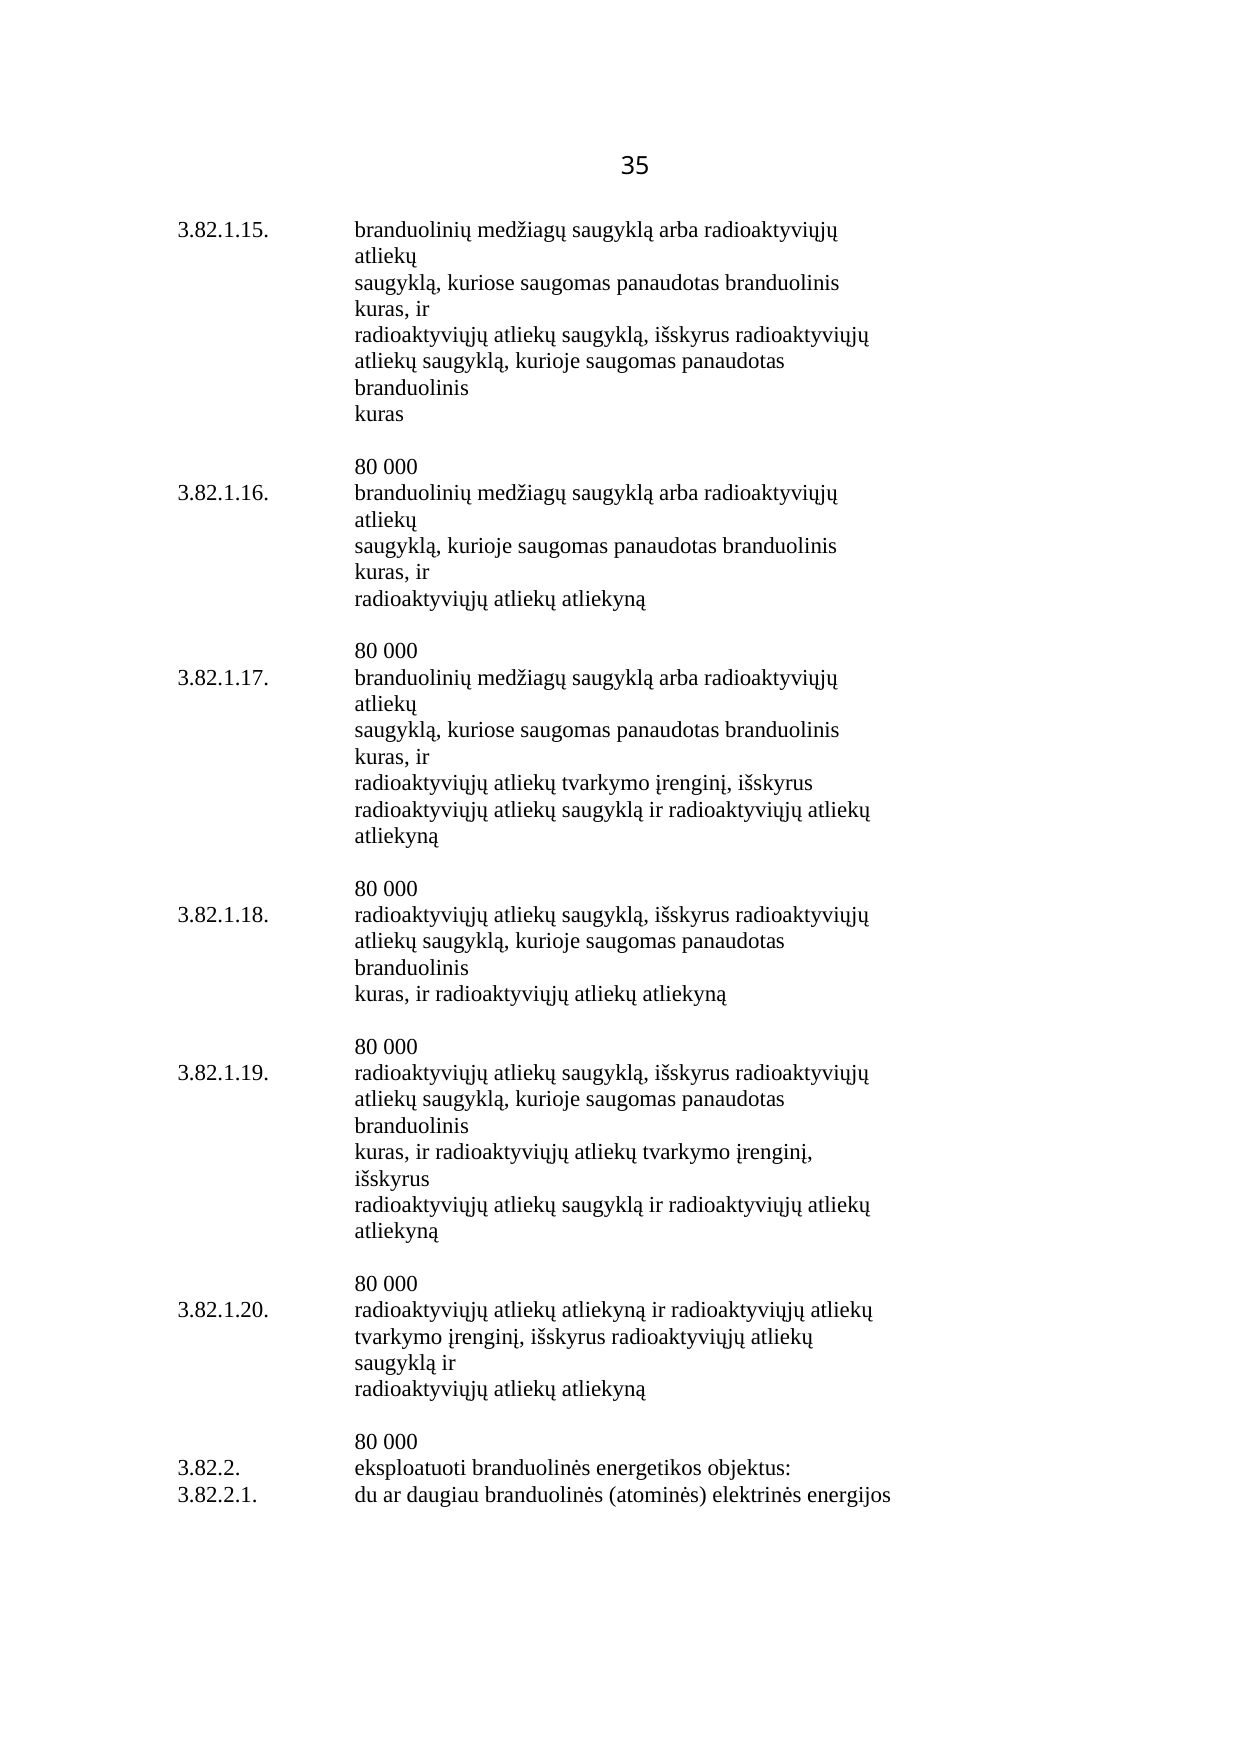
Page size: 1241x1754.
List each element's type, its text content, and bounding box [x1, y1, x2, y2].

text kuras 80 000 [354, 400, 892, 479]
text atliekyną 80 000 [354, 1217, 892, 1296]
text 3.82.1.18. radioaktyviųjų atliekų saugyklą, išskyrus radioaktyviųjų [177, 901, 892, 927]
text saugyklą, kuriose saugomas panaudotas branduolinis kuras, ir [354, 268, 892, 321]
text saugyklą, kuriose saugomas panaudotas branduolinis kuras, ir [354, 717, 892, 769]
text 3.82.2.1. du ar daugiau branduolinės (atominės) elektrinės energijos [177, 1481, 892, 1507]
text radioaktyviųjų atliekų saugyklą, išskyrus radioaktyviųjų [354, 321, 892, 348]
text tvarkymo įrenginį, išskyrus radioaktyviųjų atliekų saugyklą ir [354, 1323, 892, 1375]
text kuras, ir radioaktyviųjų atliekų atliekyną 80 000 [354, 980, 892, 1059]
text 3.82.1.17. branduolinių medžiagų saugyklą arba radioaktyviųjų atliekų [177, 664, 892, 717]
text kuras, ir radioaktyviųjų atliekų tvarkymo įrenginį, išskyrus [354, 1138, 892, 1191]
text 3.82.1.15. branduolinių medžiagų saugyklą arba radioaktyviųjų atliekų [177, 216, 892, 268]
text 3.82.1.16. branduolinių medžiagų saugyklą arba radioaktyviųjų atliekų [177, 479, 892, 532]
text radioaktyviųjų atliekų saugyklą ir radioaktyviųjų atliekų atliekyną 80 000 [354, 796, 892, 901]
text 3.82.1.19. radioaktyviųjų atliekų saugyklą, išskyrus radioaktyviųjų [177, 1059, 892, 1086]
text atliekų saugyklą, kurioje saugomas panaudotas branduolinis [354, 927, 892, 980]
text 3.82.1.20. radioaktyviųjų atliekų atliekyną ir radioaktyviųjų atliekų [177, 1296, 892, 1323]
text radioaktyviųjų atliekų saugyklą ir radioaktyviųjų atliekų [354, 1191, 892, 1217]
text radioaktyviųjų atliekų atliekyną 80 000 [354, 585, 892, 664]
text radioaktyviųjų atliekų tvarkymo įrenginį, išskyrus [354, 769, 892, 796]
text atliekų saugyklą, kurioje saugomas panaudotas branduolinis [354, 348, 892, 400]
text radioaktyviųjų atliekų atliekyną 80 000 [354, 1375, 892, 1454]
text saugyklą, kurioje saugomas panaudotas branduolinis kuras, ir [354, 532, 892, 585]
text atliekų saugyklą, kurioje saugomas panaudotas branduolinis [354, 1086, 892, 1138]
text 3.82.2. eksploatuoti branduolinės energetikos objektus: [177, 1454, 892, 1481]
